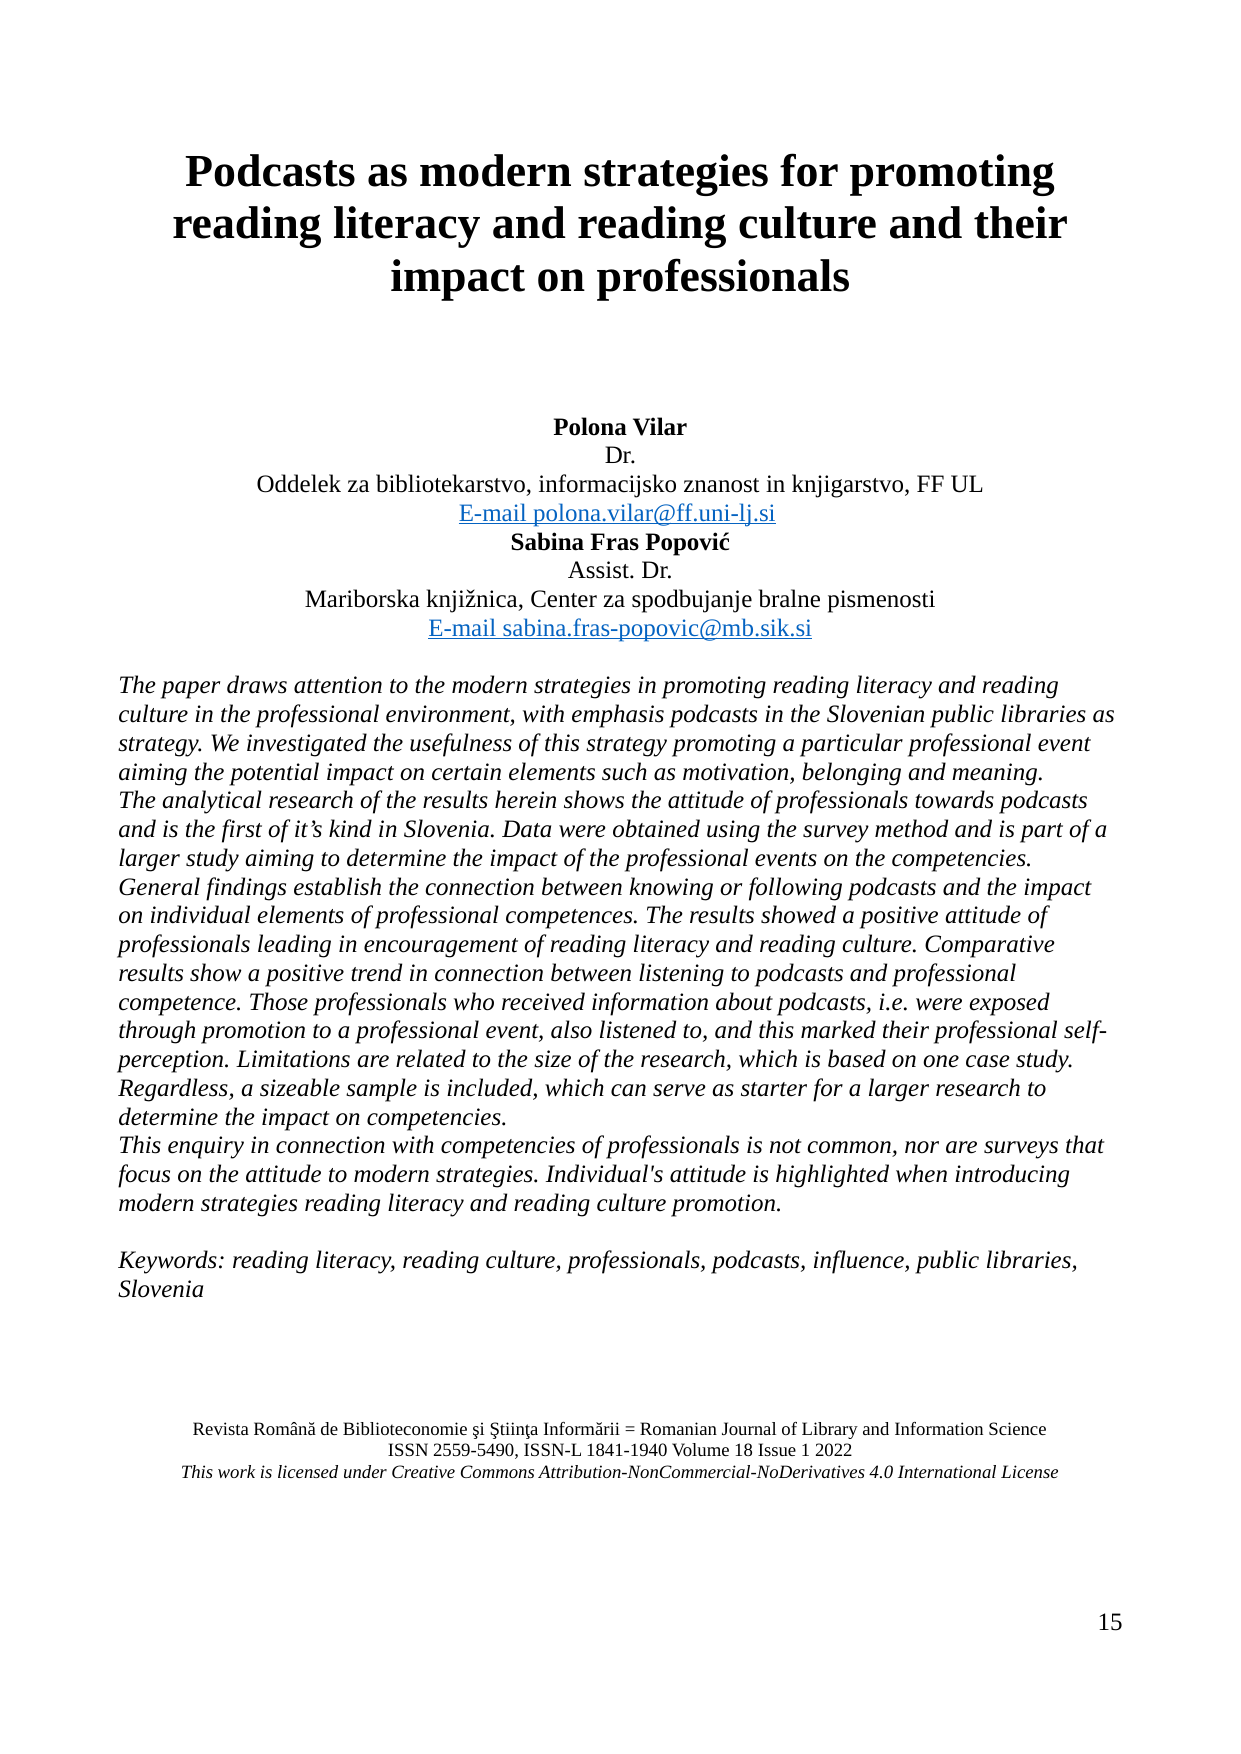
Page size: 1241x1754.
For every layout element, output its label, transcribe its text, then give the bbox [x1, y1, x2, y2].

text The analytical research of the results herein shows the attitude of professionals towards podcasts and is the first of it’s kind in Slovenia. Data were obtained using the survey method and is part of a larger study aiming to determine the impact of the professional events on the competencies. General findings establish the connection between knowing or following podcasts and the impact on individual elements of professional competences. The results showed a positive attitude of professionals leading in encouragement of reading literacy and reading culture. Comparative results show a positive trend in connection between listening to podcasts and professional competence. Those professionals who received information about podcasts, i.e. were exposed through promotion to a professional event, also listened to, and this marked their professional self-perception. Limitations are related to the size of the research, which is based on one case study. Regardless, a sizeable sample is included, which can serve as starter for a larger research to determine the impact on competencies. [118, 786, 1122, 1131]
text The paper draws attention to the modern strategies in promoting reading literacy and reading culture in the professional environment, with emphasis podcasts in the Slovenian public libraries as strategy. We investigated the usefulness of this strategy promoting a particular professional event aiming the potential impact on certain elements such as motivation, belonging and meaning. [118, 671, 1122, 786]
text Assist. Dr. [118, 556, 1122, 584]
title Podcasts as modern strategies for promoting reading literacy and reading culture and their impact on professionals [118, 143, 1122, 301]
text Polona Vilar [118, 412, 1122, 441]
text Keywords: reading literacy, reading culture, professionals, podcasts, influence, public libraries, Slovenia [118, 1246, 1122, 1303]
text E-mail sabina.fras-popovic@mb.sik.si [118, 613, 1122, 642]
text Mariborska knjižnica, Center za spodbujanje bralne pismenosti [118, 584, 1122, 613]
text Sabina Fras Popović [118, 527, 1122, 556]
text This enquiry in connection with competencies of professionals is not common, nor are surveys that focus on the attitude to modern strategies. Individual's attitude is highlighted when introducing modern strategies reading literacy and reading culture promotion. [118, 1131, 1122, 1217]
text Oddelek za bibliotekarstvo, informacijsko znanost in knjigarstvo, FF UL [118, 469, 1122, 498]
text Dr. [118, 441, 1122, 469]
text E-mail polona.vilar@ff.uni-lj.si [118, 498, 1122, 527]
